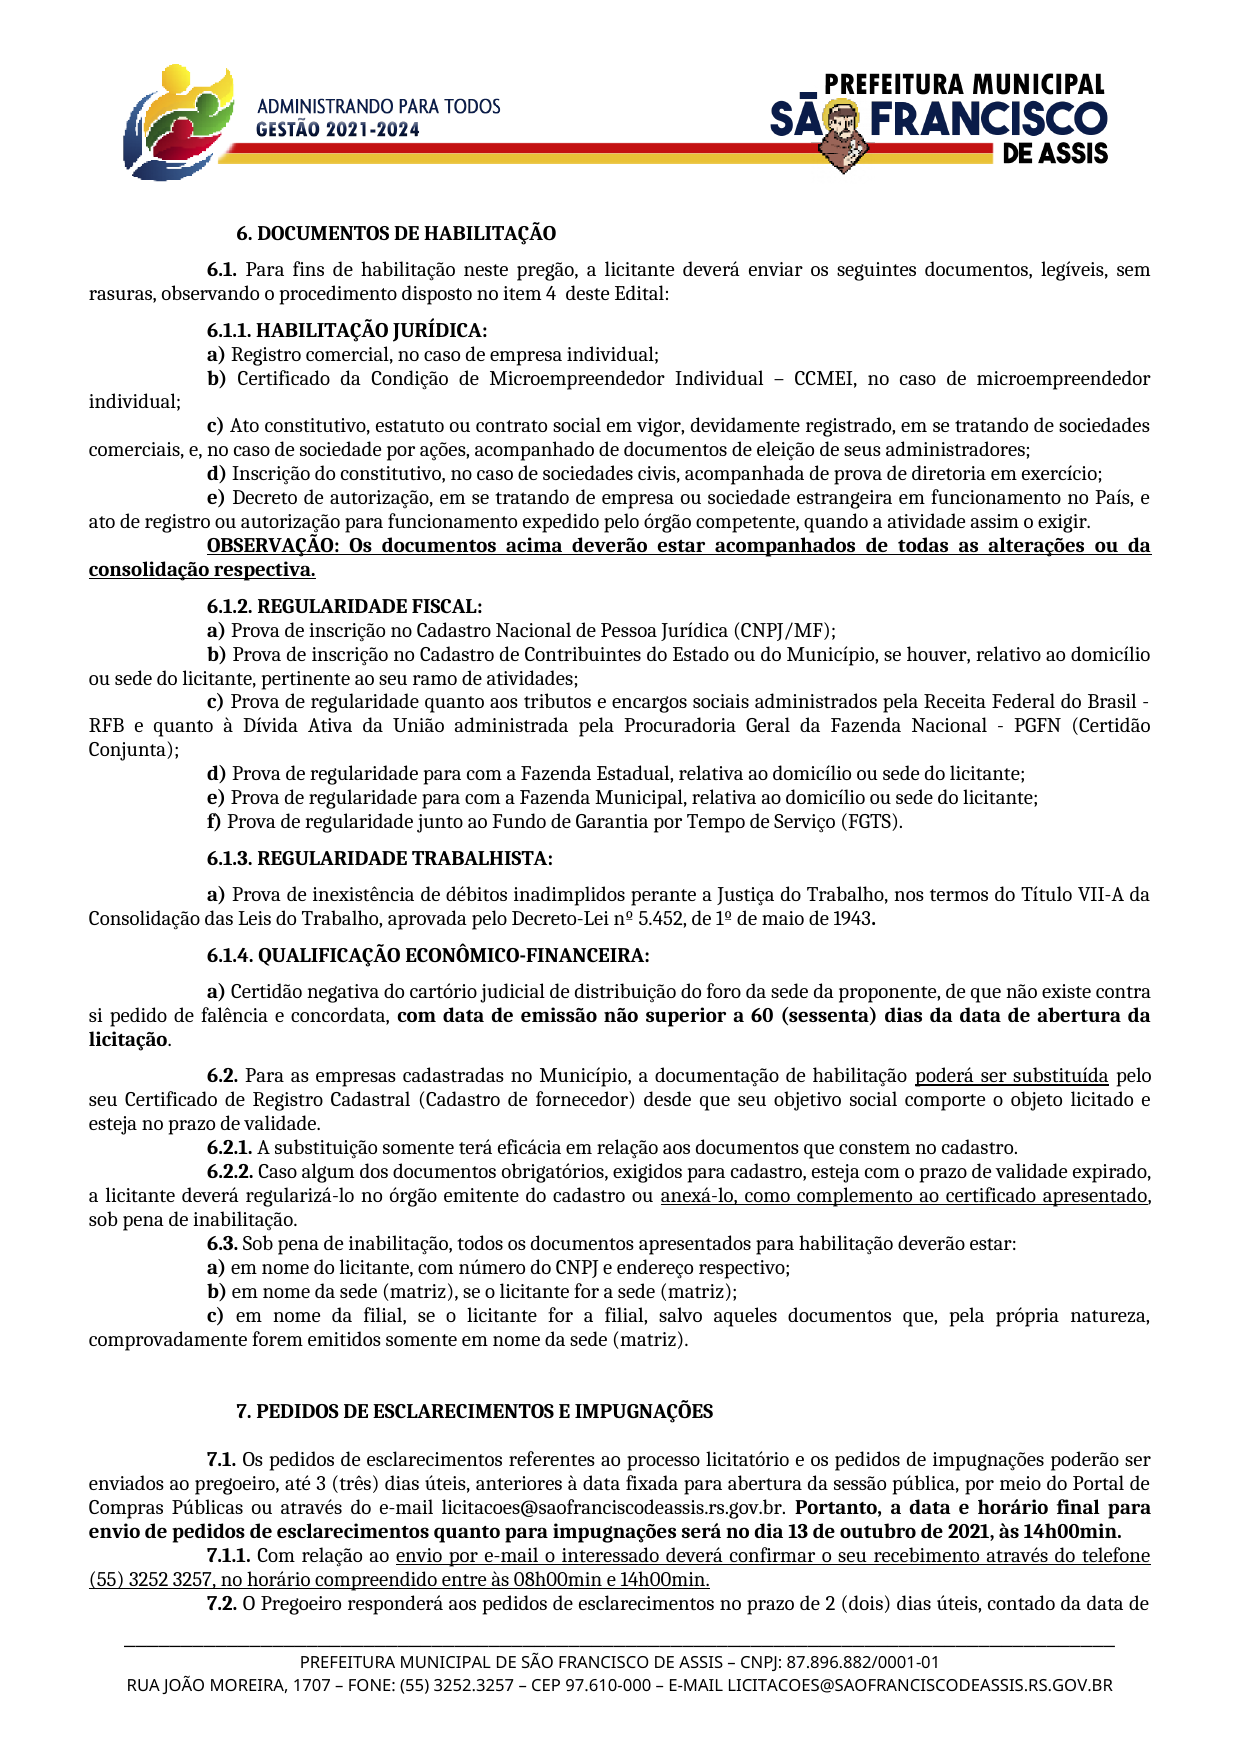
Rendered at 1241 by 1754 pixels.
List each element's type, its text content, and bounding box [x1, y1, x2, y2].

text 6.2. Para as empresas cadastradas no Município, a documentação de habilitação poderá ser substituída pelo seu Certificado de Registro Cadastral (Cadastro de fornecedor) desde que seu objetivo social comporte o objeto licitado e esteja no prazo de validade. [89, 1064, 1152, 1136]
text 6.2.2. Caso algum dos documentos obrigatórios, exigidos para cadastro, esteja com o prazo de validade expirado, a licitante deverá regularizá-lo no órgão emitente do cadastro ou anexá-lo, como complemento ao certificado apresentado, sob pena de inabilitação. [89, 1160, 1152, 1232]
text 7.1.1. Com relação ao envio por e-mail o interessado deverá confirmar o seu recebimento através do telefone (55) 3252 3257, no horário compreendido entre às 08h00min e 14h00min. [89, 1543, 1152, 1591]
text a) Certidão negativa do cartório judicial de distribuição do foro da sede da proponente, de que não existe contra si pedido de falência e concordata, com data de emissão não superior a 60 (sessenta) dias da data de abertura da licitação. [89, 980, 1152, 1052]
text a) Registro comercial, no caso de empresa individual; [89, 342, 1152, 366]
text 6.1.2. REGULARIDADE FISCAL: [89, 594, 1152, 618]
text 6.2.1. A substituição somente terá eficácia em relação aos documentos que constem no cadastro. [89, 1136, 1152, 1160]
text 7. PEDIDOS DE ESCLARECIMENTOS E IMPUGNAÇÕES [89, 1399, 1152, 1423]
text b) Certificado da Condição de Microempreendedor Individual – CCMEI, no caso de microempreendedor individual; [89, 366, 1152, 414]
text a) Prova de inscrição no Cadastro Nacional de Pessoa Jurídica (CNPJ/MF); [89, 618, 1152, 642]
text 6.1.4. QUALIFICAÇÃO ECONÔMICO-FINANCEIRA: [89, 943, 1152, 967]
text 6.1. Para fins de habilitação neste pregão, a licitante deverá enviar os seguintes documentos, legíveis, sem rasuras, observando o procedimento disposto no item 4 deste Edital: [89, 258, 1152, 306]
text d) Inscrição do constitutivo, no caso de sociedades civis, acompanhada de prova de diretoria em exercício; [89, 462, 1152, 486]
text a) em nome do licitante, com número do CNPJ e endereço respectivo; [89, 1256, 1152, 1280]
text f) Prova de regularidade junto ao Fundo de Garantia por Tempo de Serviço (FGTS). [89, 810, 1152, 834]
text 6.1.3. REGULARIDADE TRABALHISTA: [89, 846, 1152, 870]
text b) Prova de inscrição no Cadastro de Contribuintes do Estado ou do Município, se houver, relativo ao domicílio ou sede do licitante, pertinente ao seu ramo de atividades; [89, 642, 1152, 690]
text 7.1. Os pedidos de esclarecimentos referentes ao processo licitatório e os pedidos de impugnações poderão ser enviados ao pregoeiro, até 3 (três) dias úteis, anteriores à data fixada para abertura da sessão pública, por meio do Portal de Compras Públicas ou através do e-mail licitacoes@saofranciscodeassis.rs.gov.br. Portanto, a data e horário final para envio de pedidos de esclarecimentos quanto para impugnações será no dia 13 de outubro de 2021, às 14h00min. [89, 1447, 1152, 1543]
text 7.2. O Pregoeiro responderá aos pedidos de esclarecimentos no prazo de 2 (dois) dias úteis, contado da data de [89, 1591, 1152, 1615]
text OBSERVAÇÃO: Os documentos acima deverão estar acompanhados de todas as alterações ou da consolidação respectiva. [89, 534, 1152, 582]
text c) Prova de regularidade quanto aos tributos e encargos sociais administrados pela Receita Federal do Brasil - RFB e quanto à Dívida Ativa da União administrada pela Procuradoria Geral da Fazenda Nacional - PGFN (Certidão Conjunta); [89, 690, 1152, 762]
text c) em nome da filial, se o licitante for a filial, salvo aqueles documentos que, pela própria natureza, comprovadamente forem emitidos somente em nome da sede (matriz). [89, 1304, 1152, 1352]
text e) Prova de regularidade para com a Fazenda Municipal, relativa ao domicílio ou sede do licitante; [89, 786, 1152, 810]
text 6.1.1. HABILITAÇÃO JURÍDICA: [89, 318, 1152, 342]
text 6. DOCUMENTOS DE HABILITAÇÃO [89, 221, 1152, 245]
text a) Prova de inexistência de débitos inadimplidos perante a Justiça do Trabalho, nos termos do Título VII-A da Consolidação das Leis do Trabalho, aprovada pelo Decreto-Lei nº 5.452, de 1º de maio de 1943. [89, 883, 1152, 931]
text d) Prova de regularidade para com a Fazenda Estadual, relativa ao domicílio ou sede do licitante; [89, 762, 1152, 786]
text c) Ato constitutivo, estatuto ou contrato social em vigor, devidamente registrado, em se tratando de sociedades comerciais, e, no caso de sociedade por ações, acompanhado de documentos de eleição de seus administradores; [89, 414, 1152, 462]
text b) em nome da sede (matriz), se o licitante for a sede (matriz); [89, 1280, 1152, 1304]
text e) Decreto de autorização, em se tratando de empresa ou sociedade estrangeira em funcionamento no País, e ato de registro ou autorização para funcionamento expedido pelo órgão competente, quando a atividade assim o exigir. [89, 486, 1152, 534]
text 6.3. Sob pena de inabilitação, todos os documentos apresentados para habilitação deverão estar: [89, 1232, 1152, 1256]
